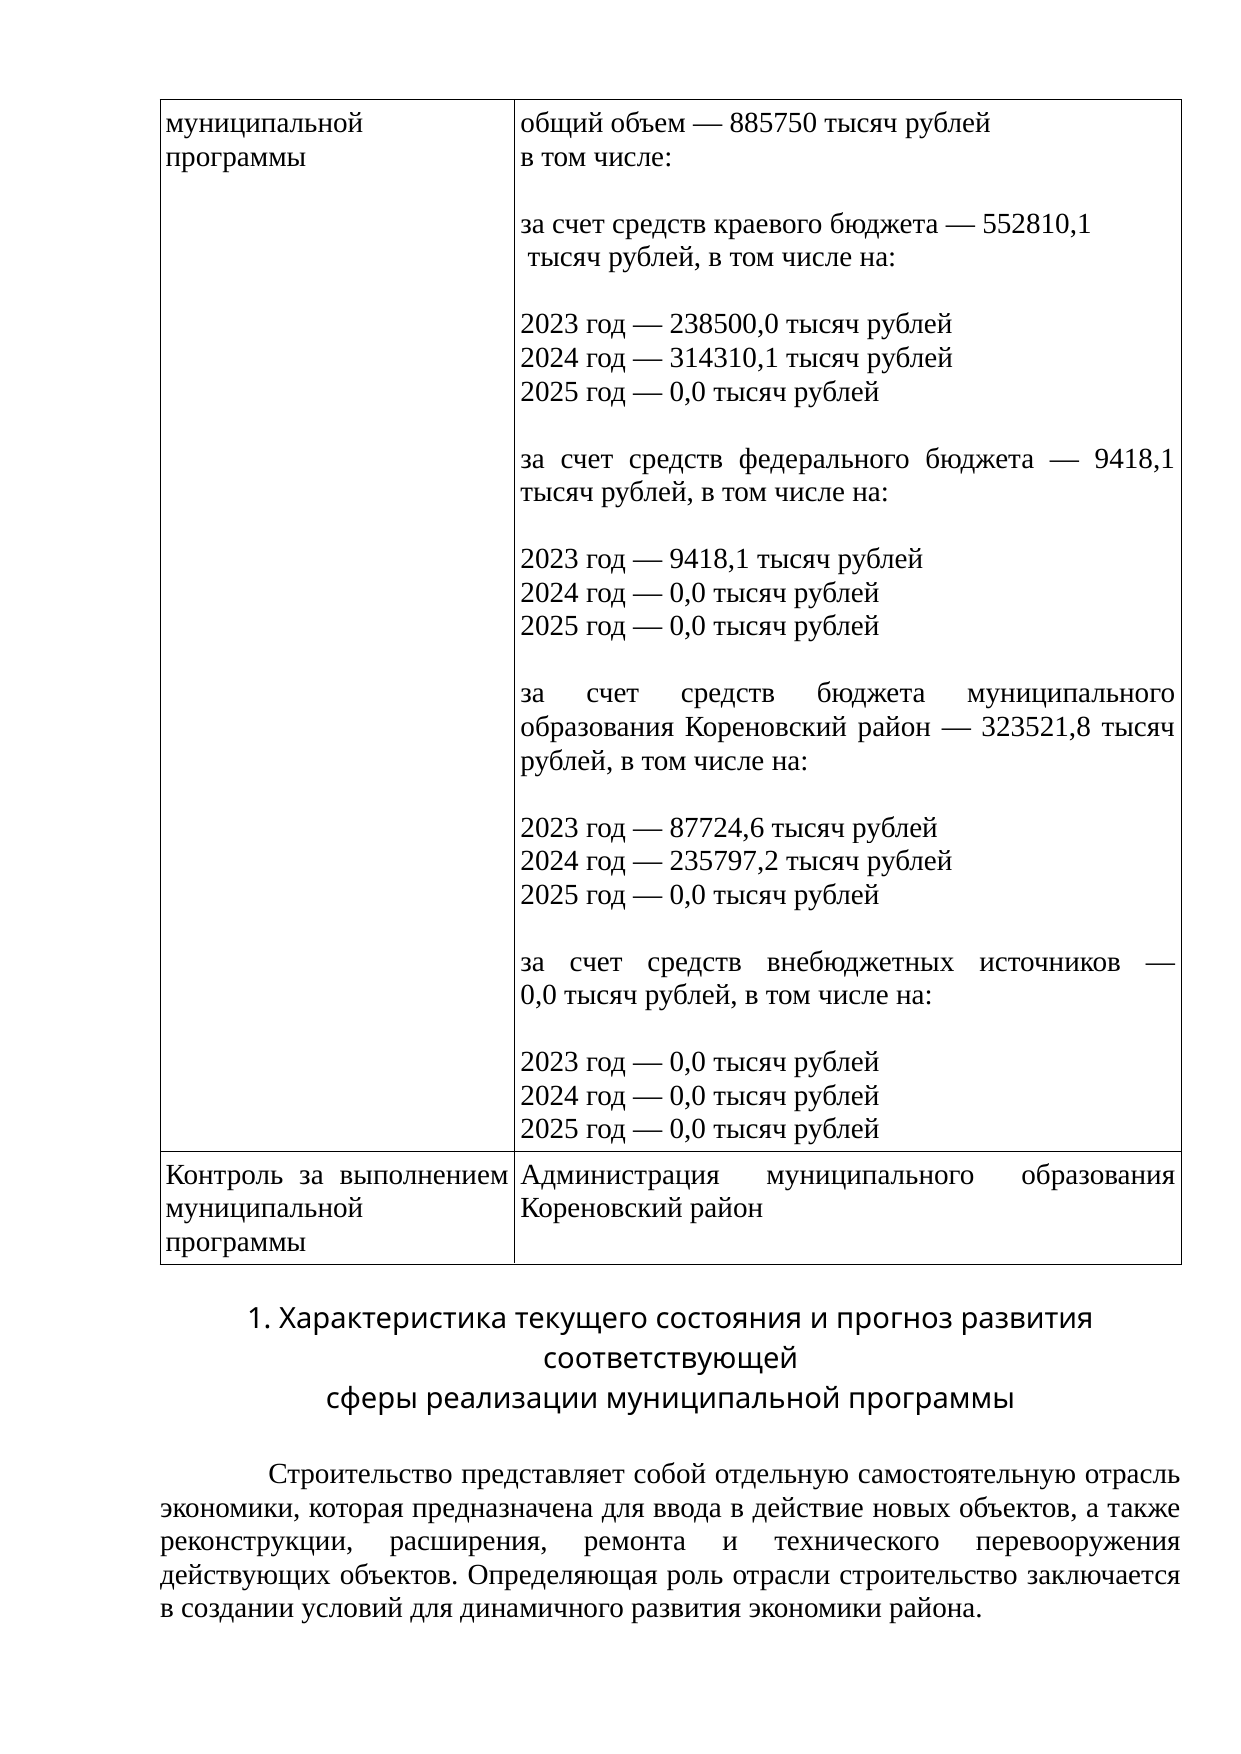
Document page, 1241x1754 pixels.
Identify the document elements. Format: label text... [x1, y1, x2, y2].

text 1. Характеристика текущего состояния и прогноз развития соответствующей [160, 1297, 1181, 1377]
table_cell Администрация муниципального образования Кореновский район [515, 1152, 1181, 1263]
table_cell Контроль за выполнением муниципальной программы [161, 1152, 514, 1263]
text сферы реализации муниципальной программы [160, 1377, 1181, 1417]
table_cell общий объем — 885750 тысяч рублей в том числе: за счет средств краевого бюджета — 552810,1 тысяч рублей, в том числе на: 2023 год — 238500,0 тысяч рублей 2024 год — 314310,1 тысяч рублей 2025 год — 0,0 тысяч рублей за счет средств федерального бюджета — 9418,1 тысяч рублей, в том числе на: 2023 год — 9418,1 тысяч рублей 2024 год — 0,0 тысяч рублей 2025 год — 0,0 тысяч рублей за счет средств бюджета муниципального образования Кореновский район — 323521,8 тысяч рублей, в том числе на: 2023 год — 87724,6 тысяч рублей 2024 год — 235797,2 тысяч рублей 2025 год — 0,0 тысяч рублей за счет средств внебюджетных источников — 0,0 тысяч рублей, в том числе на: 2023 год — 0,0 тысяч рублей 2024 год — 0,0 тысяч рублей 2025 год — 0,0 тысяч рублей [515, 100, 1181, 1151]
text Строительство представляет собой отдельную самостоятельную отрасль экономики, которая предназначена для ввода в действие новых объектов, а также реконструкции, расширения, ремонта и технического перевооружения действующих объектов. Определяющая роль отрасли строительство заключается в создании условий для динамичного развития экономики района. [160, 1456, 1181, 1624]
table_cell муниципальной программы [161, 100, 514, 1151]
